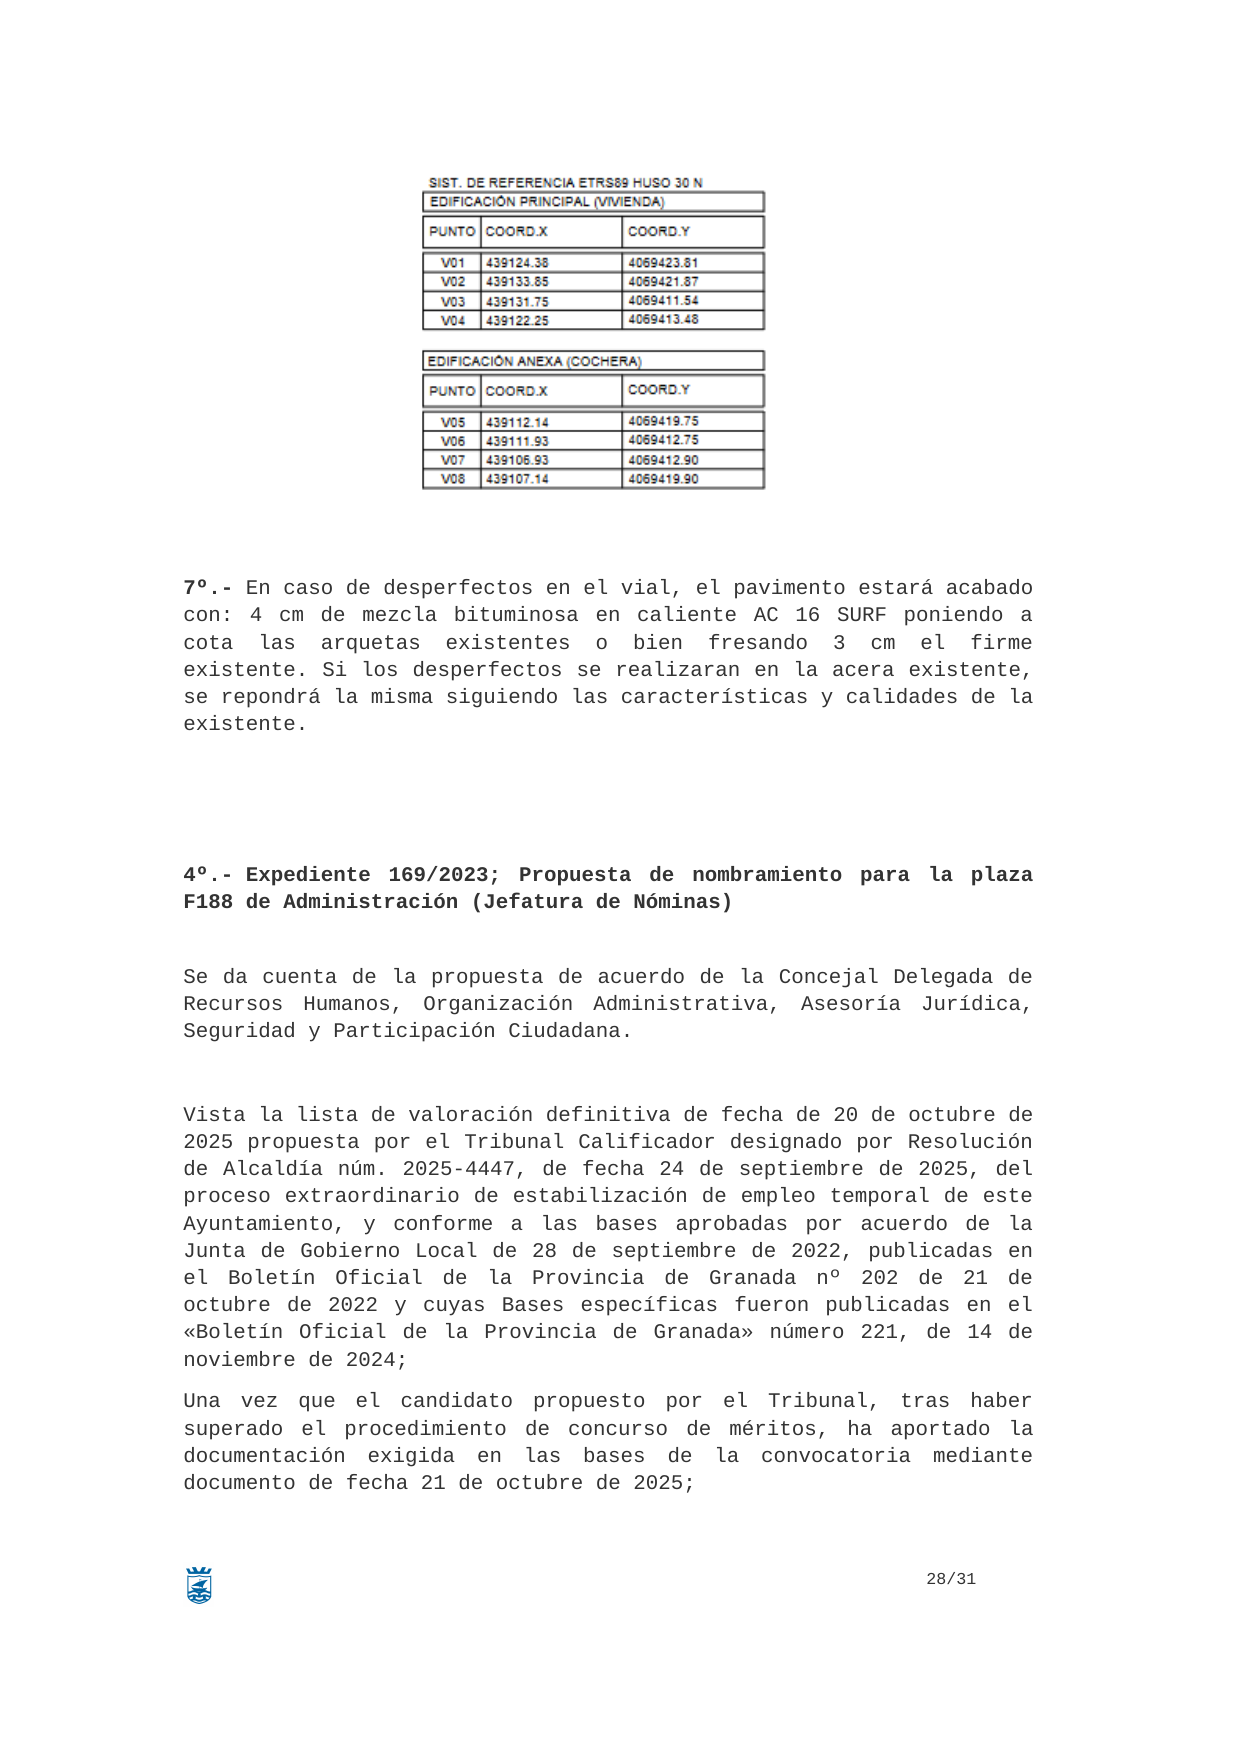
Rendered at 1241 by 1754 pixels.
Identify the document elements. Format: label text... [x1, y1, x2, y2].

picture [374, 147, 830, 526]
text Una vez que el candidato propuesto por el Tribunal, tras haber superado el procedimiento de concurso de méritos, ha aportado la documentación exigida en las bases de la convocatoria mediante documento de fecha 21 de octubre de 2025; [183, 1390, 1033, 1496]
text Vista la lista de valoración definitiva de fecha de 20 de octubre de 2025 propuesta por el Tribunal Calificador designado por Resolución de Alcaldía núm. 2025-4447, de fecha 24 de septiembre de 2025, del proceso extraordinario de estabilización de empleo temporal de este Ayuntamiento, y conforme a las bases aprobadas por acuerdo de la Junta de Gobierno Local de 28 de septiembre de 2022, publicadas en el Boletín Oficial de la Provincia de Granada nº 202 de 21 de octubre de 2022 y cuyas Bases específicas fueron publicadas en el «Boletín Oficial de la Provincia de Granada» número 221, de 14 de noviembre de 2024; [183, 1104, 1033, 1372]
picture [183, 1562, 214, 1607]
subtitle Expediente 169/2023; Propuesta de nombramiento para la plaza F188 de Administración (Jefatura de Nóminas) [183, 864, 1033, 914]
text Se da cuenta de la propuesta de acuerdo de la Concejal Delegada de Recursos Humanos, Organización Administrativa, Asesoría Jurídica, Seguridad y Participación Ciudadana. [183, 966, 1033, 1044]
text 7º.- En caso de desperfectos en el vial, el pavimento estará acabado con: 4 cm de mezcla bituminosa en caliente AC 16 SURF poniendo a cota las arquetas existentes o bien fresando 3 cm el firme existente. Si los desperfectos se realizaran en la acera existente, se repondrá la misma siguiendo las características y calidades de la existente. [183, 550, 1033, 737]
